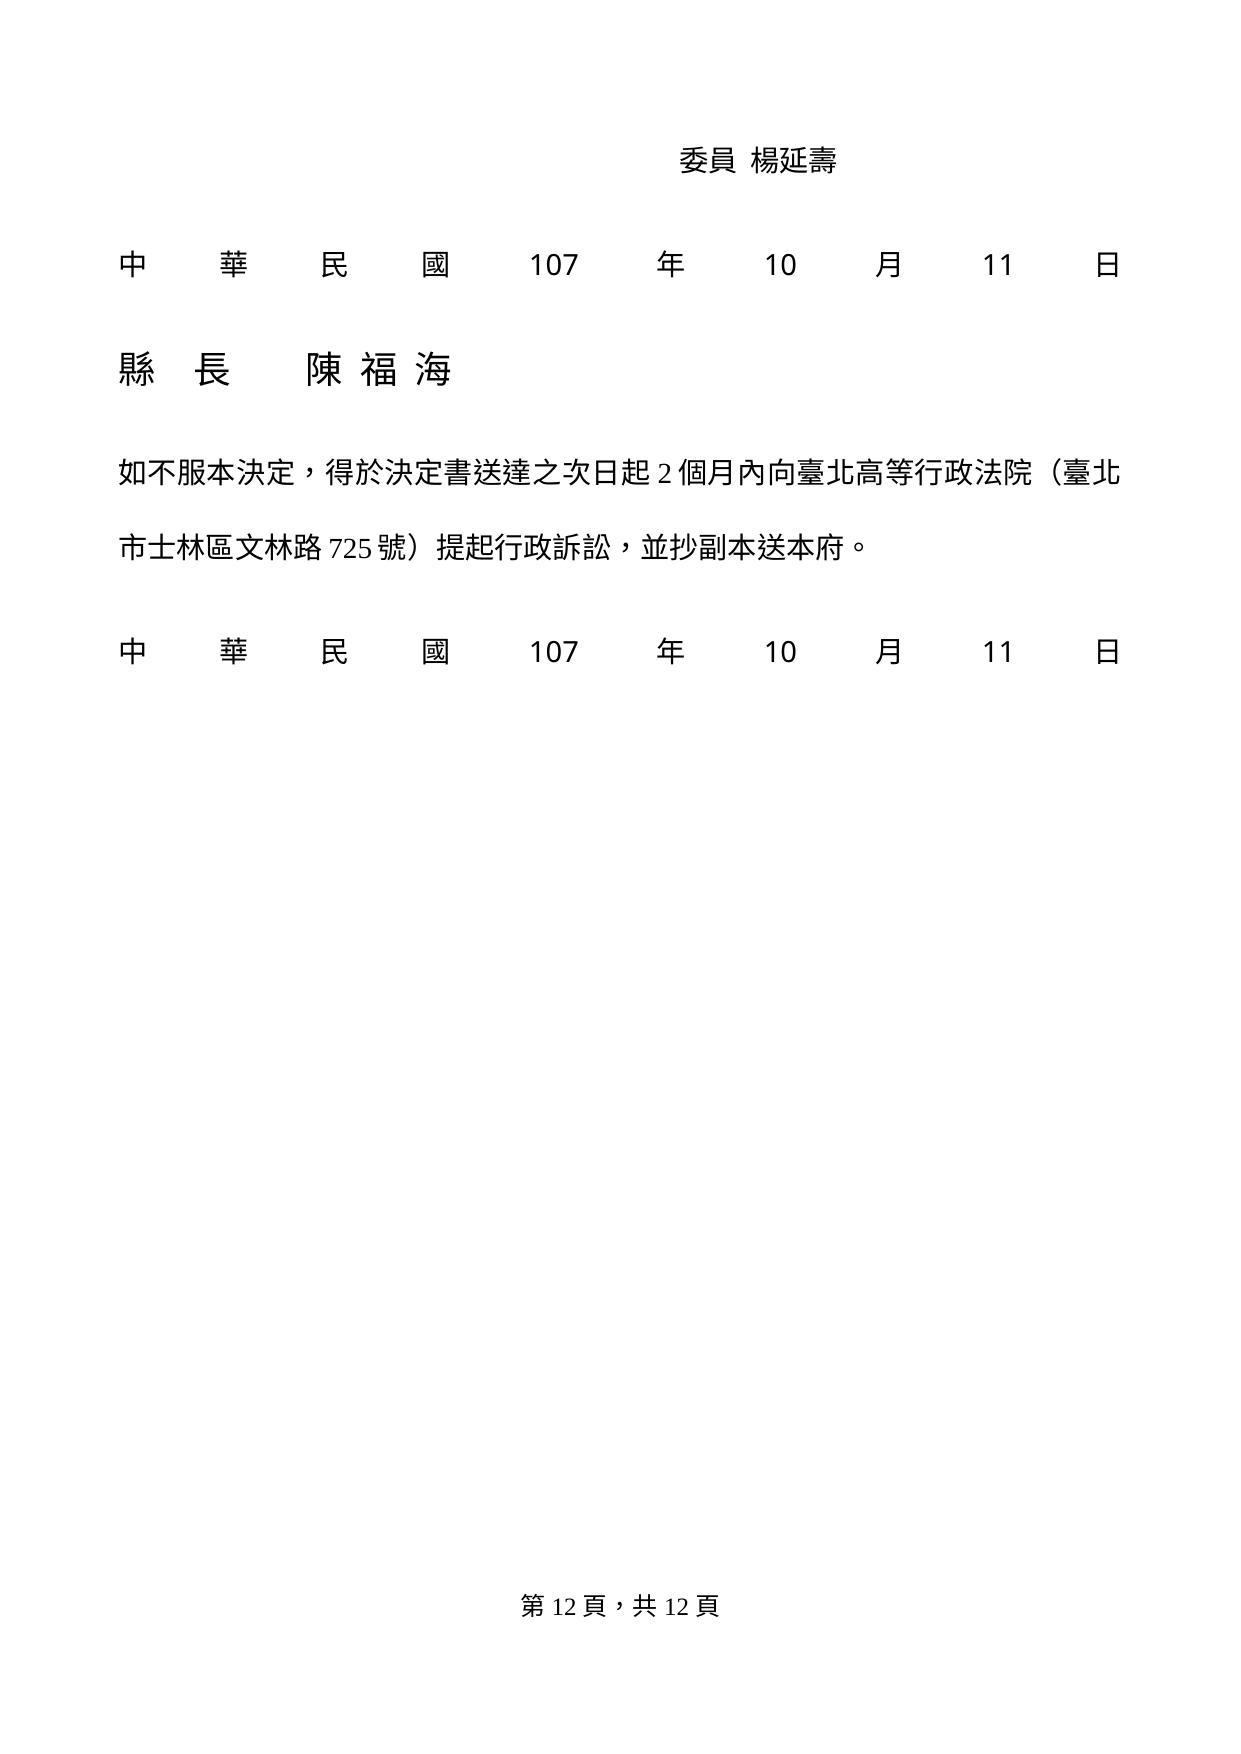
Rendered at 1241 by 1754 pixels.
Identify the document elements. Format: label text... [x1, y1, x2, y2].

text 如不服本決定，得於決定書送達之次日起2個月內向臺北高等行政法院（臺北市士林區文林路725號）提起行政訴訟，並抄副本送本府。 [118, 434, 1122, 584]
text 縣 長 陳 福 海 [118, 329, 1122, 404]
text 委員 楊延壽 [118, 121, 1122, 196]
text 中華民國107年10月11日 [118, 225, 1122, 300]
text 中華民國107年10月11日 [118, 613, 1122, 688]
